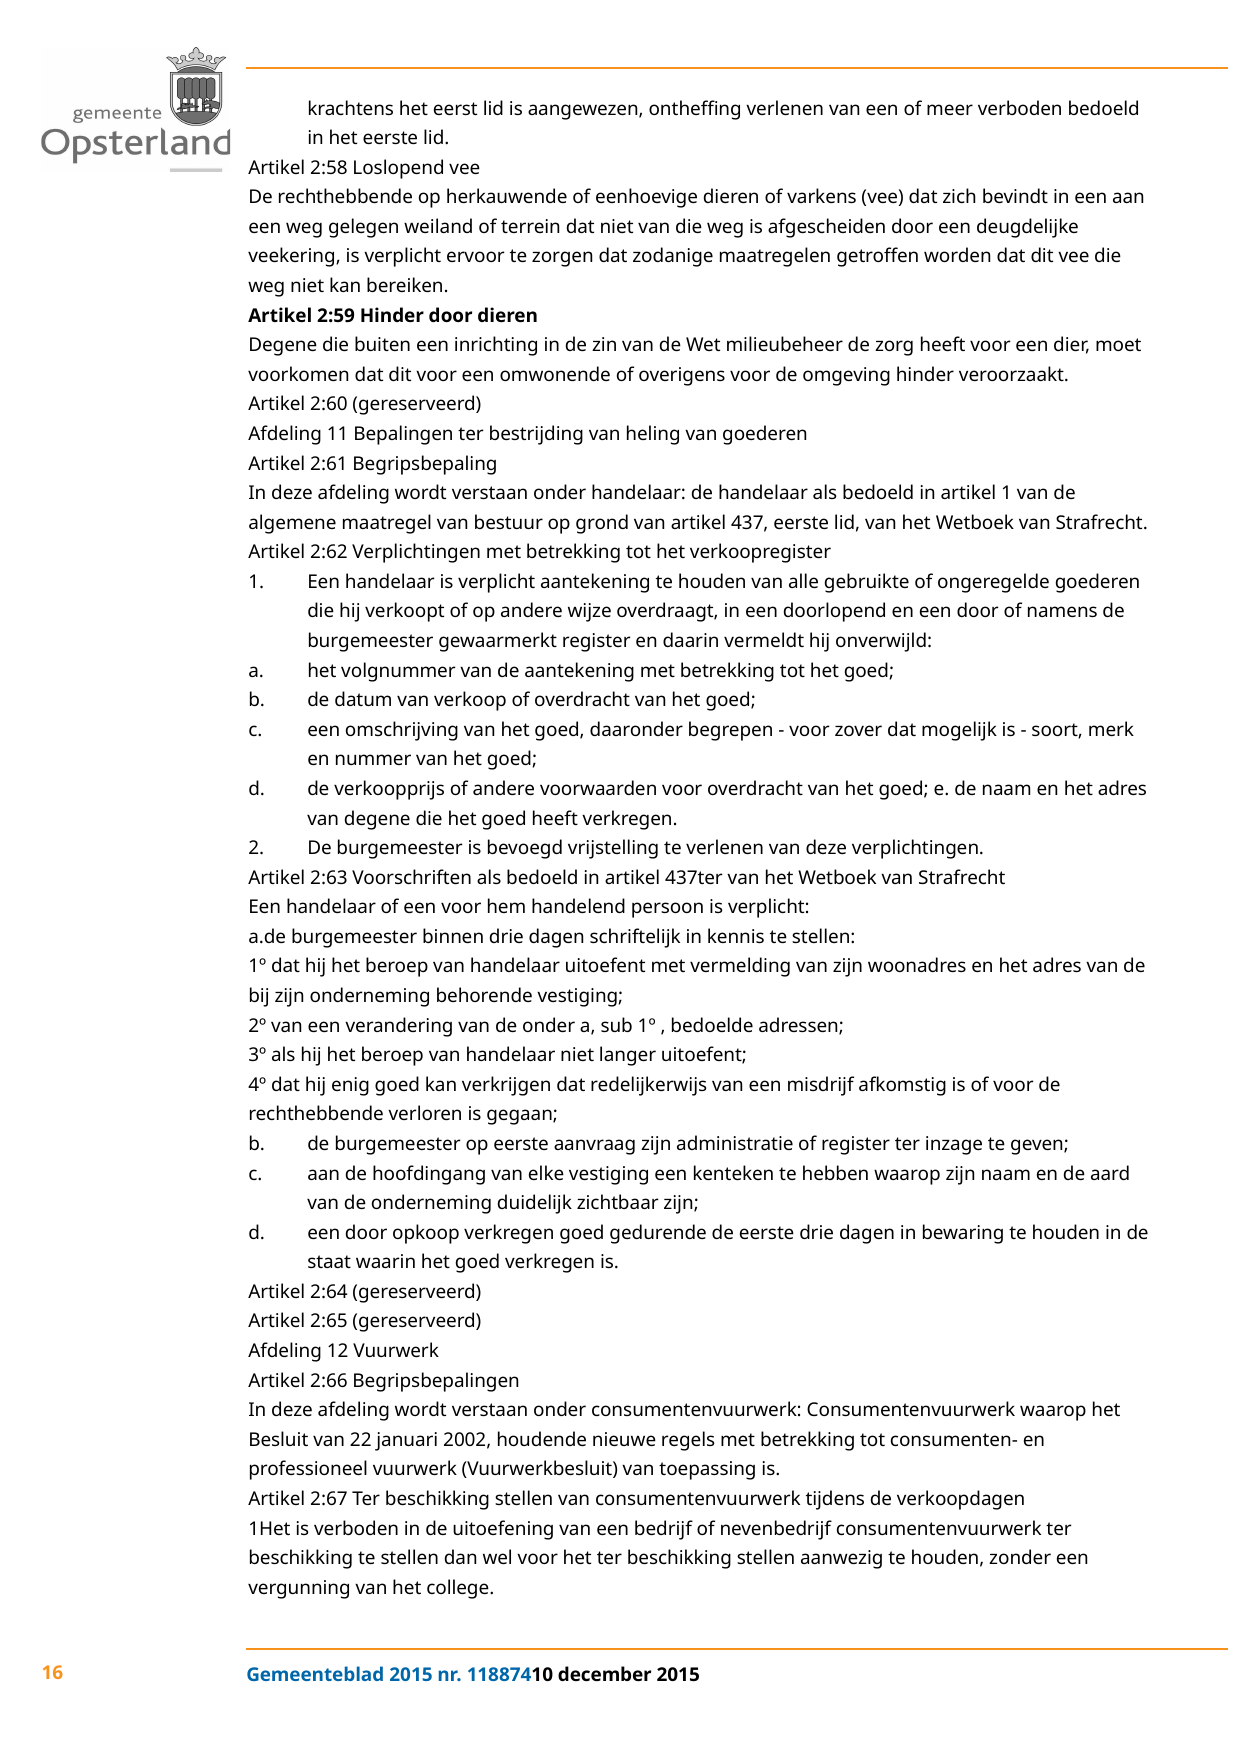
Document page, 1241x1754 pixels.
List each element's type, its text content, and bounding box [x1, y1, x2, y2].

text Artikel 2:63 Voorschriften als bedoeld in artikel 437ter van het Wetboek van Strafrecht [248, 864, 1152, 890]
text 3º als hij het beroep van handelaar niet langer uitoefent; [248, 1041, 1152, 1067]
text Artikel 2:58 Loslopend vee [248, 154, 1152, 180]
text Afdeling 11 Bepalingen ter bestrijding van heling van goederen [248, 420, 1152, 446]
text Afdeling 12 Vuurwerk [248, 1337, 1152, 1363]
text 4º dat hij enig goed kan verkrijgen dat redelijkerwijs van een misdrijf afkomstig is of voor de rechthebbende verloren is gegaan; [248, 1071, 1152, 1126]
text 1º dat hij het beroep van handelaar uitoefent met vermelding van zijn woonadres en het adres van de bij zijn onderneming behorende vestiging; [248, 953, 1152, 1008]
text Een handelaar of een voor hem handelend persoon is verplicht: [248, 893, 1152, 919]
list de burgemeester op eerste aanvraag zijn administratie of register ter inzage te geven; [248, 1130, 1152, 1156]
list het volgnummer van de aantekening met betrekking tot het goed; [248, 657, 1152, 683]
text De rechthebbende op herkauwende of eenhoevige dieren of varkens (vee) dat zich bevindt in een aan een weg gelegen weiland of terrein dat niet van die weg is afgescheiden door een deugdelijke veekering, is verplicht ervoor te zorgen dat zodanige maatregelen getroffen worden dat dit vee die weg niet kan bereiken. [248, 183, 1152, 298]
text In deze afdeling wordt verstaan onder consumentenvuurwerk: Consumentenvuurwerk waarop het Besluit van 22 januari 2002, houdende nieuwe regels met betrekking tot consumenten- en professioneel vuurwerk (Vuurwerkbesluit) van toepassing is. [248, 1396, 1152, 1481]
text Degene die buiten een inrichting in de zin van de Wet milieubeheer de zorg heeft voor een dier, moet voorkomen dat dit voor een omwonende of overigens voor de omgeving hinder veroorzaakt. [248, 331, 1152, 387]
text 2º van een verandering van de onder a, sub 1º , bedoelde adressen; [248, 1012, 1152, 1038]
list de verkoopprijs of andere voorwaarden voor overdracht van het goed; e. de naam en het adres van degene die het goed heeft verkregen. [248, 775, 1152, 831]
list Een handelaar is verplicht aantekening te houden van alle gebruikte of ongeregelde goederen die hij verkoopt of op andere wijze overdraagt, in een doorlopend en een door of namens de burgemeester gewaarmerkt register en daarin vermeldt hij onverwijld: [248, 568, 1152, 653]
list De burgemeester is bevoegd vrijstelling te verlenen van deze verplichtingen. [248, 834, 1152, 860]
text Artikel 2:64 (gereserveerd) [248, 1278, 1152, 1304]
text Artikel 2:62 Verplichtingen met betrekking tot het verkoopregister [248, 538, 1152, 564]
list aan de hoofdingang van elke vestiging een kenteken te hebben waarop zijn naam en de aard van de onderneming duidelijk zichtbaar zijn; [248, 1160, 1152, 1215]
list krachtens het eerst lid is aangewezen, ontheffing verlenen van een of meer verboden bedoeld in het eerste lid. [248, 95, 1152, 150]
text Artikel 2:61 Begripsbepaling [248, 450, 1152, 476]
text Artikel 2:66 Begripsbepalingen [248, 1367, 1152, 1393]
text a.de burgemeester binnen drie dagen schriftelijk in kennis te stellen: [248, 923, 1152, 949]
list een omschrijving van het goed, daaronder begrepen - voor zover dat mogelijk is - soort, merk en nummer van het goed; [248, 716, 1152, 771]
picture [41, 47, 231, 172]
text Artikel 2:65 (gereserveerd) [248, 1308, 1152, 1333]
text Artikel 2:67 Ter beschikking stellen van consumentenvuurwerk tijdens de verkoopdagen [248, 1485, 1152, 1511]
list een door opkoop verkregen goed gedurende de eerste drie dagen in bewaring te houden in de staat waarin het goed verkregen is. [248, 1219, 1152, 1274]
text Artikel 2:59 Hinder door dieren [248, 302, 1152, 328]
list de datum van verkoop of overdracht van het goed; [248, 686, 1152, 712]
text 1Het is verboden in de uitoefening van een bedrijf of nevenbedrijf consumentenvuurwerk ter beschikking te stellen dan wel voor het ter beschikking stellen aanwezig te houden, zonder een vergunning van het college. [248, 1515, 1152, 1600]
text Artikel 2:60 (gereserveerd) [248, 391, 1152, 416]
text In deze afdeling wordt verstaan onder handelaar: de handelaar als bedoeld in artikel 1 van de algemene maatregel van bestuur op grond van artikel 437, eerste lid, van het Wetboek van Strafrecht. [248, 479, 1152, 535]
